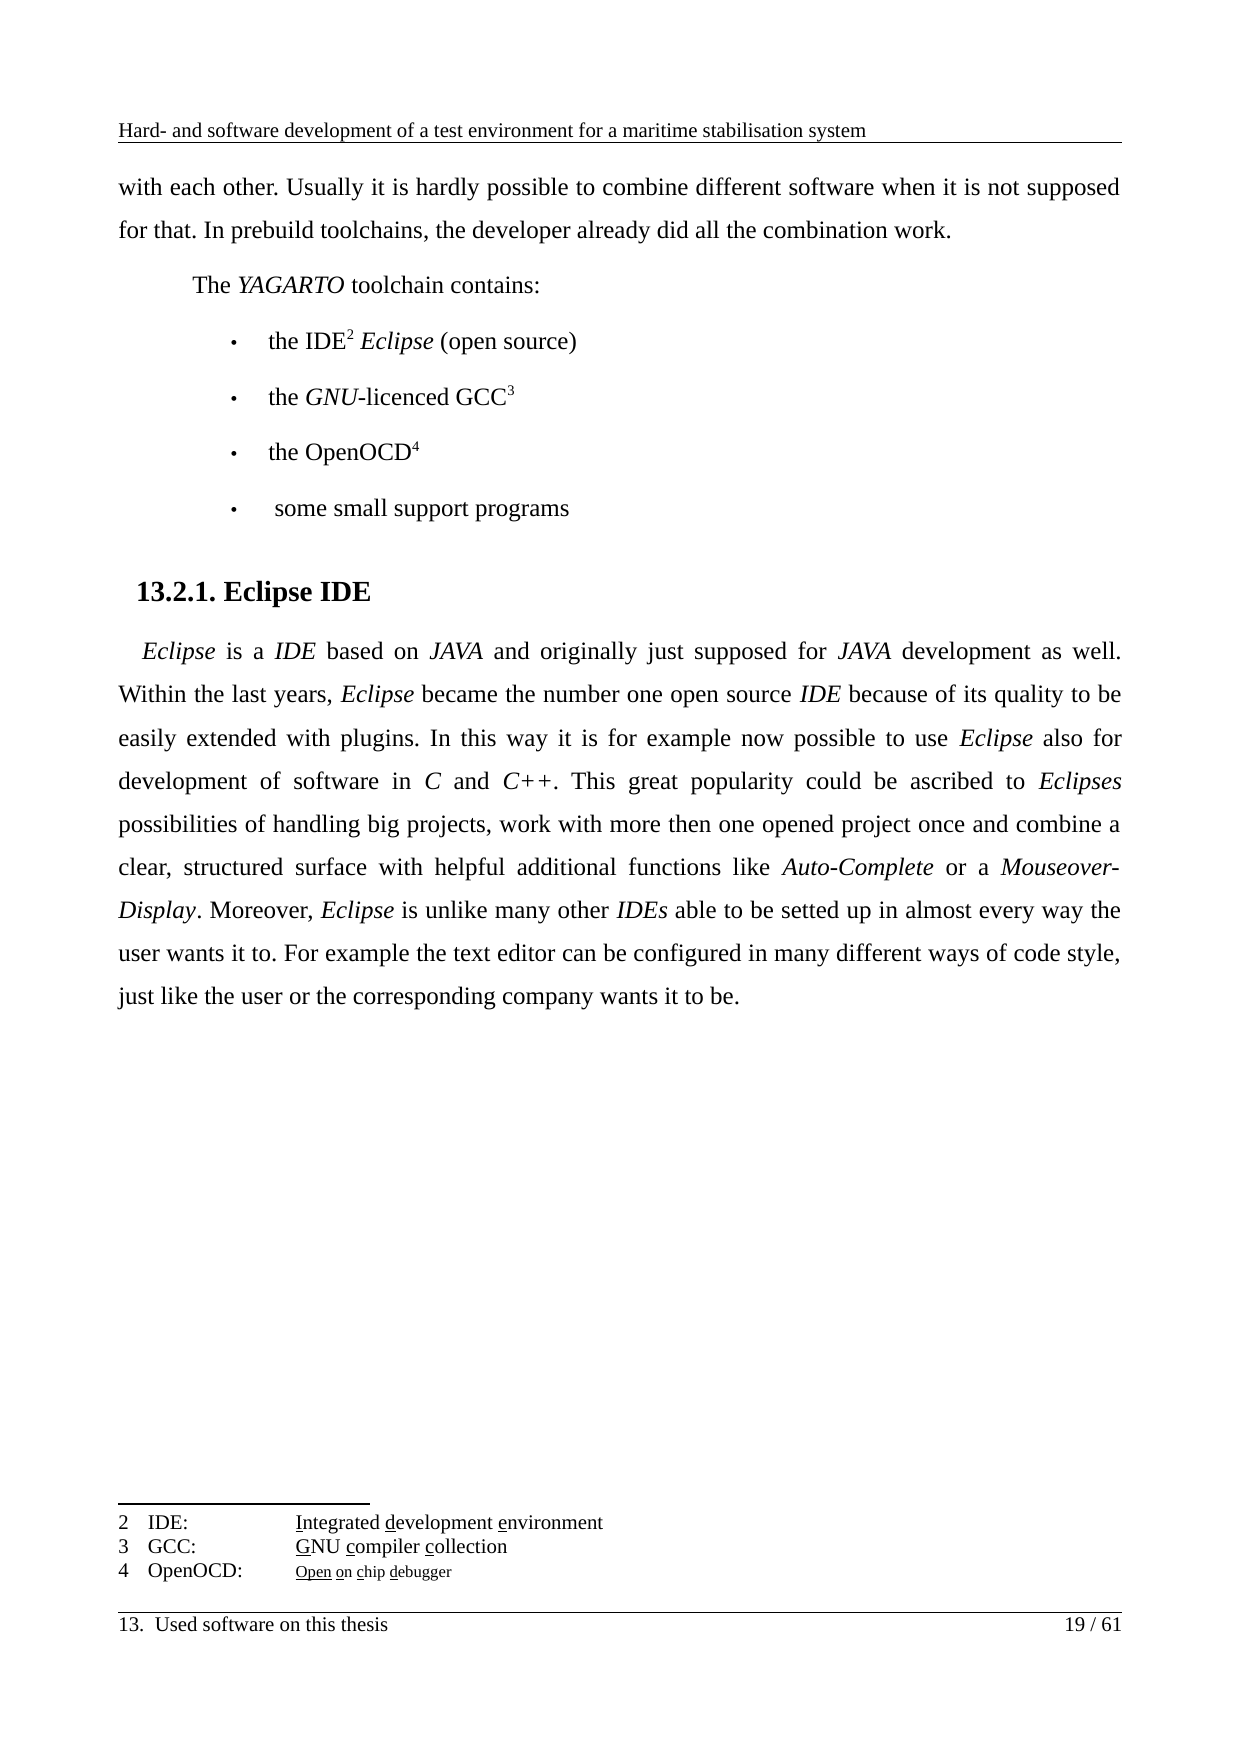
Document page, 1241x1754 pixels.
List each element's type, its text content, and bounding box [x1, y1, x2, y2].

list the OpenOCD [231, 437, 1122, 466]
text The YAGARTO toolchain contains: [118, 271, 1122, 299]
list the GNU-licenced GCC [231, 382, 1122, 411]
list the IDE Eclipse (open source) [231, 326, 1122, 355]
list some small support programs [231, 493, 1122, 522]
list GCC: GNU compiler collection [118, 1534, 1122, 1558]
list IDE: Integrated development environment [118, 1510, 1122, 1534]
text Eclipse is a IDE based on JAVA and originally just supposed for JAVA development as well. Within the last years, Eclipse became the number one open source IDE because of its quality to be easily extended with plugins. In this way it is for example now possible to use Eclipse also for development of software in C and C++. This great popularity could be ascribed to Eclipses possibilities of handling big projects, work with more then one opened project once and combine a clear, structured surface with helpful additional functions like Auto-Complete or a Mouseover-Display. Moreover, Eclipse is unlike many other IDEs able to be setted up in almost every way the user wants it to. For example the text editor can be configured in many different ways of code style, just like the user or the corresponding company wants it to be. [118, 636, 1122, 1010]
list OpenOCD: Open on chip debugger [118, 1558, 1122, 1582]
text with each other. Usually it is hardly possible to combine different software when it is not supposed for that. In prebuild toolchains, the developer already did all the combination work. [118, 172, 1122, 244]
subtitle Eclipse IDE [118, 574, 1122, 607]
